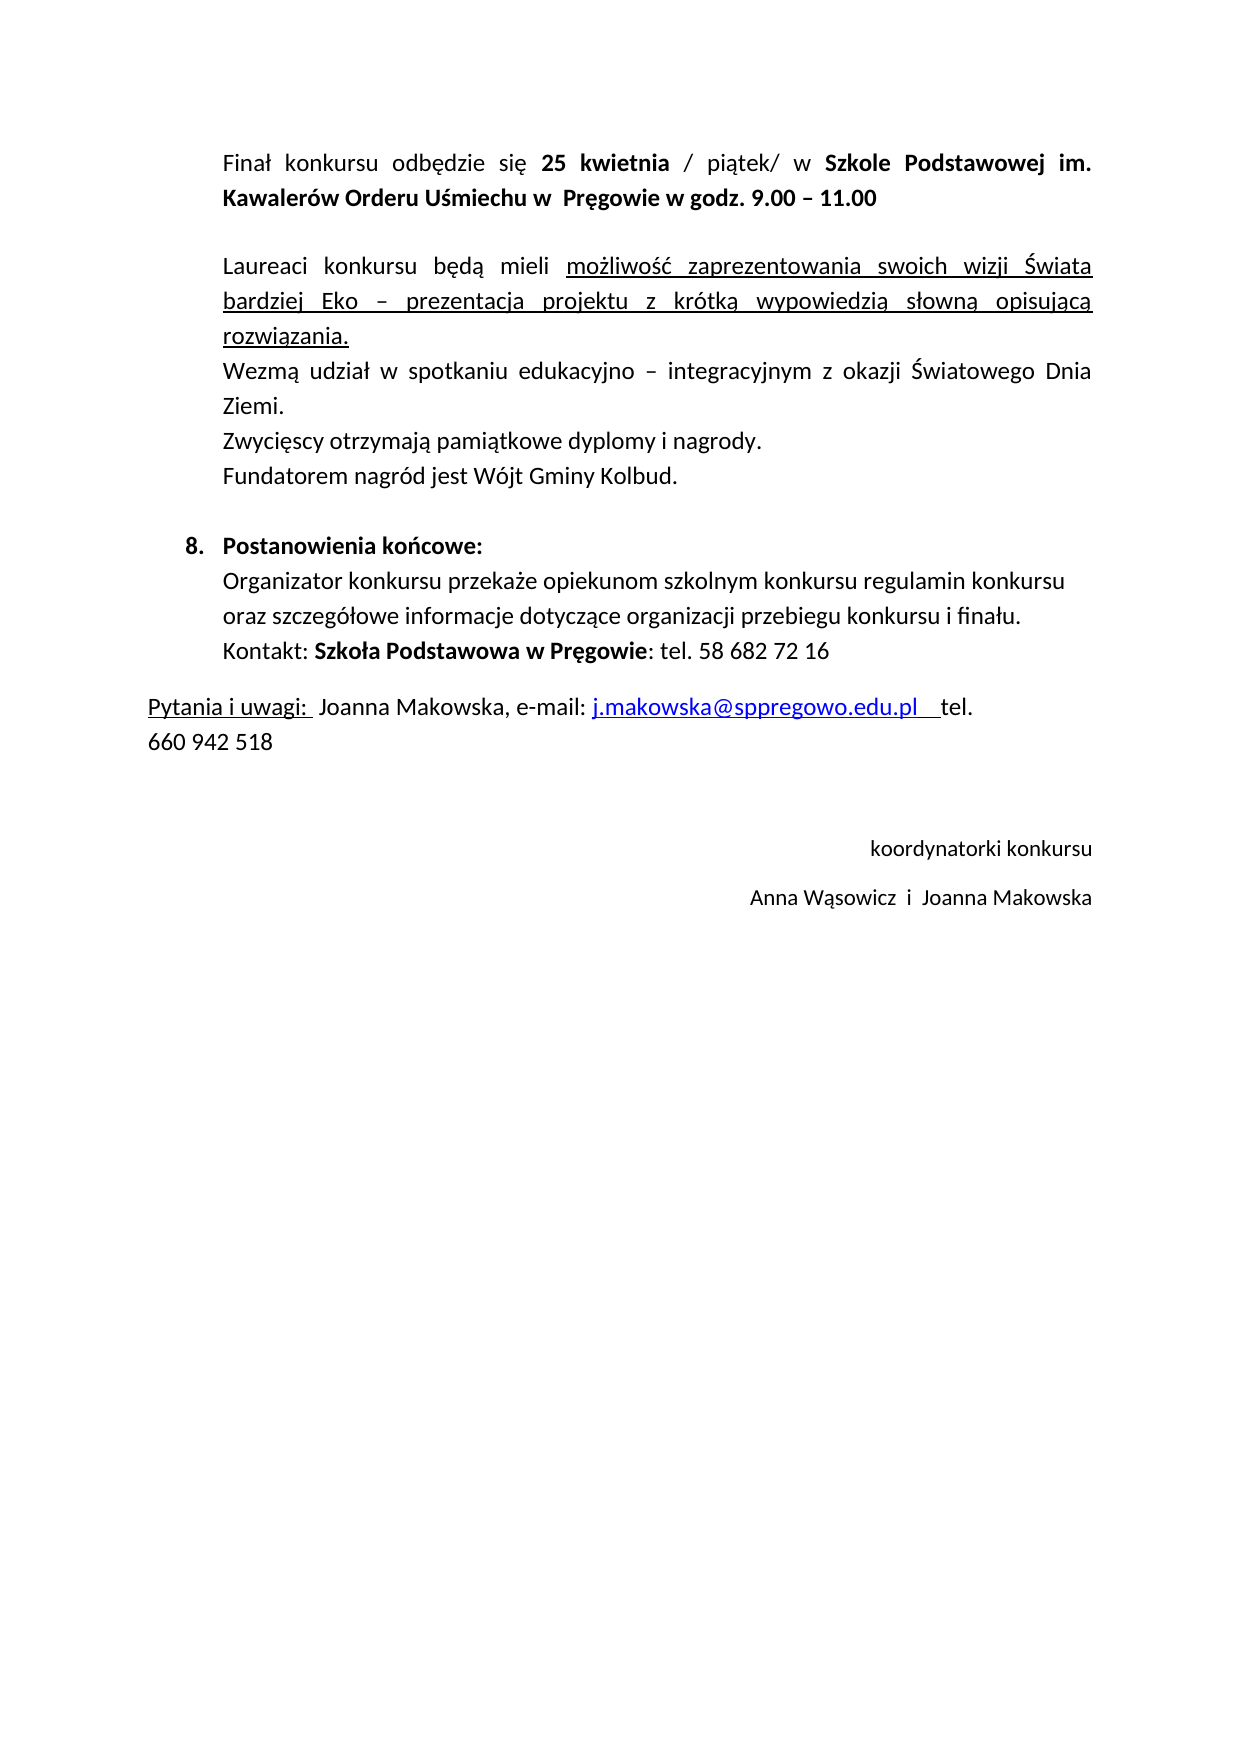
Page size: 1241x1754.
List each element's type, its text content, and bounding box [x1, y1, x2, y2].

list Zwycięscy otrzymają pamiątkowe dyplomy i nagrody. [223, 425, 1093, 455]
list Fundatorem nagród jest Wójt Gminy Kolbud. [223, 460, 1093, 490]
list Wezmą udział w spotkaniu edukacyjno – integracyjnym z okazji Światowego Dnia Ziemi. [223, 355, 1093, 420]
text Anna Wąsowicz i Joanna Makowska [148, 883, 1093, 911]
list Kontakt: Szkoła Podstawowa w Pręgowie: tel. 58 682 72 16 [223, 635, 1093, 665]
list Postanowienia końcowe: [185, 530, 1093, 560]
text koordynatorki konkursu [148, 834, 1093, 862]
list Organizator konkursu przekaże opiekunom szkolnym konkursu regulamin konkursu oraz szczegółowe informacje dotyczące organizacji przebiegu konkursu i finału. [223, 565, 1093, 630]
list Laureaci konkursu będą mieli możliwość zaprezentowania swoich wizji Świata bardziej Eko – prezentacja projektu z krótką wypowiedzią słowną opisującą [223, 250, 1093, 311]
list Finał konkursu odbędzie się 25 kwietnia / piątek/ w Szkole Podstawowej im. Kawalerów Orderu Uśmiechu w Pręgowie w godz. 9.00 – 11.00 [223, 148, 1093, 213]
list rozwiązania. [223, 313, 1093, 350]
text Pytania i uwagi: Joanna Makowska, e-mail: j.makowska@sppregowo.edu.pl tel. 660 942 518 [148, 691, 1093, 756]
